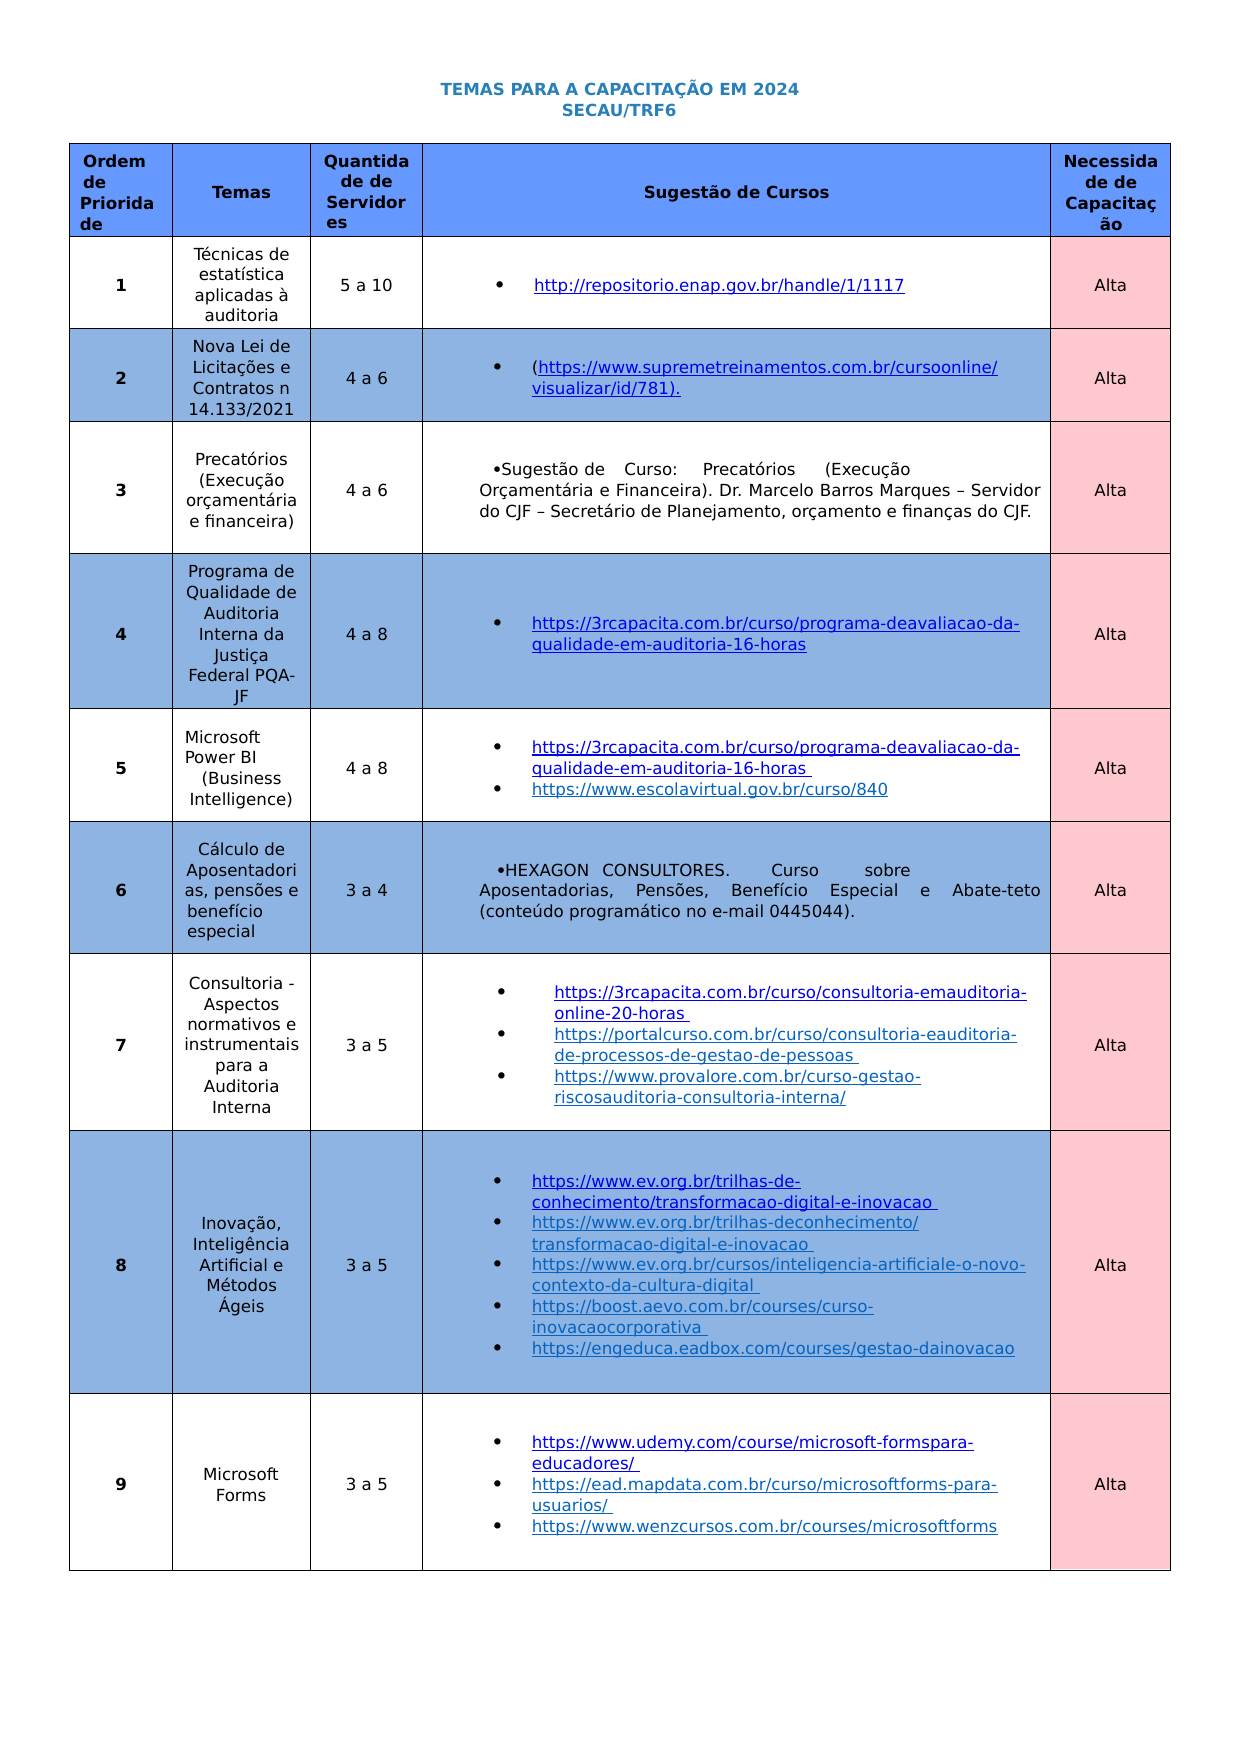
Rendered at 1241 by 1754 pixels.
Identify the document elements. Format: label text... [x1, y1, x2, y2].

table_cell Sugestão de Curso: Precatórios (Execução Orçamentária e Financeira). Dr. Marcelo Barros Marques – Servidor do CJF – Secretário de Planejamento, orçamento e finanças do CJF. [423, 422, 1050, 553]
table_cell 2 [70, 329, 172, 421]
table_cell 5 a 10 [311, 237, 422, 328]
table_cell HEXAGON CONSULTORES. Curso sobre Aposentadorias, Pensões, Benefício Especial e Abate-teto (conteúdo programático no e-mail 0445044). [423, 822, 1050, 953]
table_cell Microsoft Forms [173, 1394, 310, 1569]
table_cell 6 [70, 822, 172, 953]
table_cell Alta [1051, 1394, 1170, 1569]
table_cell 4 a 8 [311, 709, 422, 821]
table_cell 1 [70, 237, 172, 328]
table_cell 4 a 6 [311, 422, 422, 553]
table_cell https://3rcapacita.com.br/curso/programa-deavaliacao-da-qualidade-em-auditoria-16-horas https://www.escolavirtual.gov.br/curso/840 [423, 709, 1050, 821]
table_cell Inovação, Inteligência Artificial e Métodos Ágeis [173, 1131, 310, 1393]
table_cell Alta [1051, 554, 1170, 708]
table_cell 9 [70, 1394, 172, 1569]
table_cell Precatórios (Execução orçamentária e financeira) [173, 422, 310, 553]
table_header Quantidade de Servidores [311, 144, 422, 236]
table_cell Técnicas de estatística aplicadas à auditoria [173, 237, 310, 328]
table_cell Microsoft Power BI (Business Intelligence) [173, 709, 310, 821]
table_cell 7 [70, 954, 172, 1130]
table_cell 4 a 6 [311, 329, 422, 421]
table_cell 3 a 4 [311, 822, 422, 953]
table_cell Alta [1051, 822, 1170, 953]
table_cell Consultoria - Aspectos normativos e instrumentais para a Auditoria Interna [173, 954, 310, 1130]
table_cell Alta [1051, 422, 1170, 553]
table_cell https://www.udemy.com/course/microsoft-formspara-educadores/ https://ead.mapdata.com.br/curso/microsoftforms-para-usuarios/ https://www.wenzcursos.com.br/courses/microsoftforms [423, 1394, 1050, 1569]
table_cell 5 [70, 709, 172, 821]
table_cell (https://www.supremetreinamentos.com.br/cursoonline/visualizar/id/781). [423, 329, 1050, 421]
table_cell 3 [70, 422, 172, 553]
table_cell Alta [1051, 709, 1170, 821]
table_cell Alta [1051, 1131, 1170, 1393]
table_cell Alta [1051, 329, 1170, 421]
table_cell https://3rcapacita.com.br/curso/programa-deavaliacao-da-qualidade-em-auditoria-16-horas [423, 554, 1050, 708]
table_cell Nova Lei de Licitações e Contratos n 14.133/2021 [173, 329, 310, 421]
table_cell Alta [1051, 954, 1170, 1130]
text SECAU/TRF6 [562, 101, 1170, 120]
table_cell 8 [70, 1131, 172, 1393]
table_cell https://www.ev.org.br/trilhas-de- conhecimento/transformacao-digital-e-inovacao https://www.ev.org.br/trilhas-deconhecimento/transformacao-digital-e-inovacao https://www.ev.org.br/cursos/inteligencia-artificiale-o-novo-contexto-da-cultura-digital https://boost.aevo.com.br/courses/curso-inovacaocorporativa https://engeduca.eadbox.com/courses/gestao-dainovacao [423, 1131, 1050, 1393]
table_cell 4 [70, 554, 172, 708]
table_cell Cálculo de Aposentadorias, pensões e benefício especial [173, 822, 310, 953]
table_header Sugestão de Cursos [423, 144, 1050, 236]
table_cell 3 a 5 [311, 1394, 422, 1569]
table_cell https://3rcapacita.com.br/curso/consultoria-emauditoria-online-20-horas https://portalcurso.com.br/curso/consultoria-eauditoria-de-processos-de-gestao-de-pessoas https://www.provalore.com.br/curso-gestao-riscosauditoria-consultoria-interna/ [423, 954, 1050, 1130]
table_cell http://repositorio.enap.gov.br/handle/1/1117 [423, 237, 1050, 328]
table_header Ordem de Prioridade [70, 144, 172, 236]
table_cell Programa de Qualidade de Auditoria Interna da Justiça Federal PQA-JF [173, 554, 310, 708]
table_header Temas [173, 144, 310, 236]
table_cell 3 a 5 [311, 1131, 422, 1393]
table_cell Alta [1051, 237, 1170, 328]
text TEMAS PARA A CAPACITAÇÃO EM 2024 [70, 80, 1170, 99]
table_header Necessidade de Capacitação [1051, 144, 1170, 236]
table_cell 4 a 8 [311, 554, 422, 708]
table_cell 3 a 5 [311, 954, 422, 1130]
